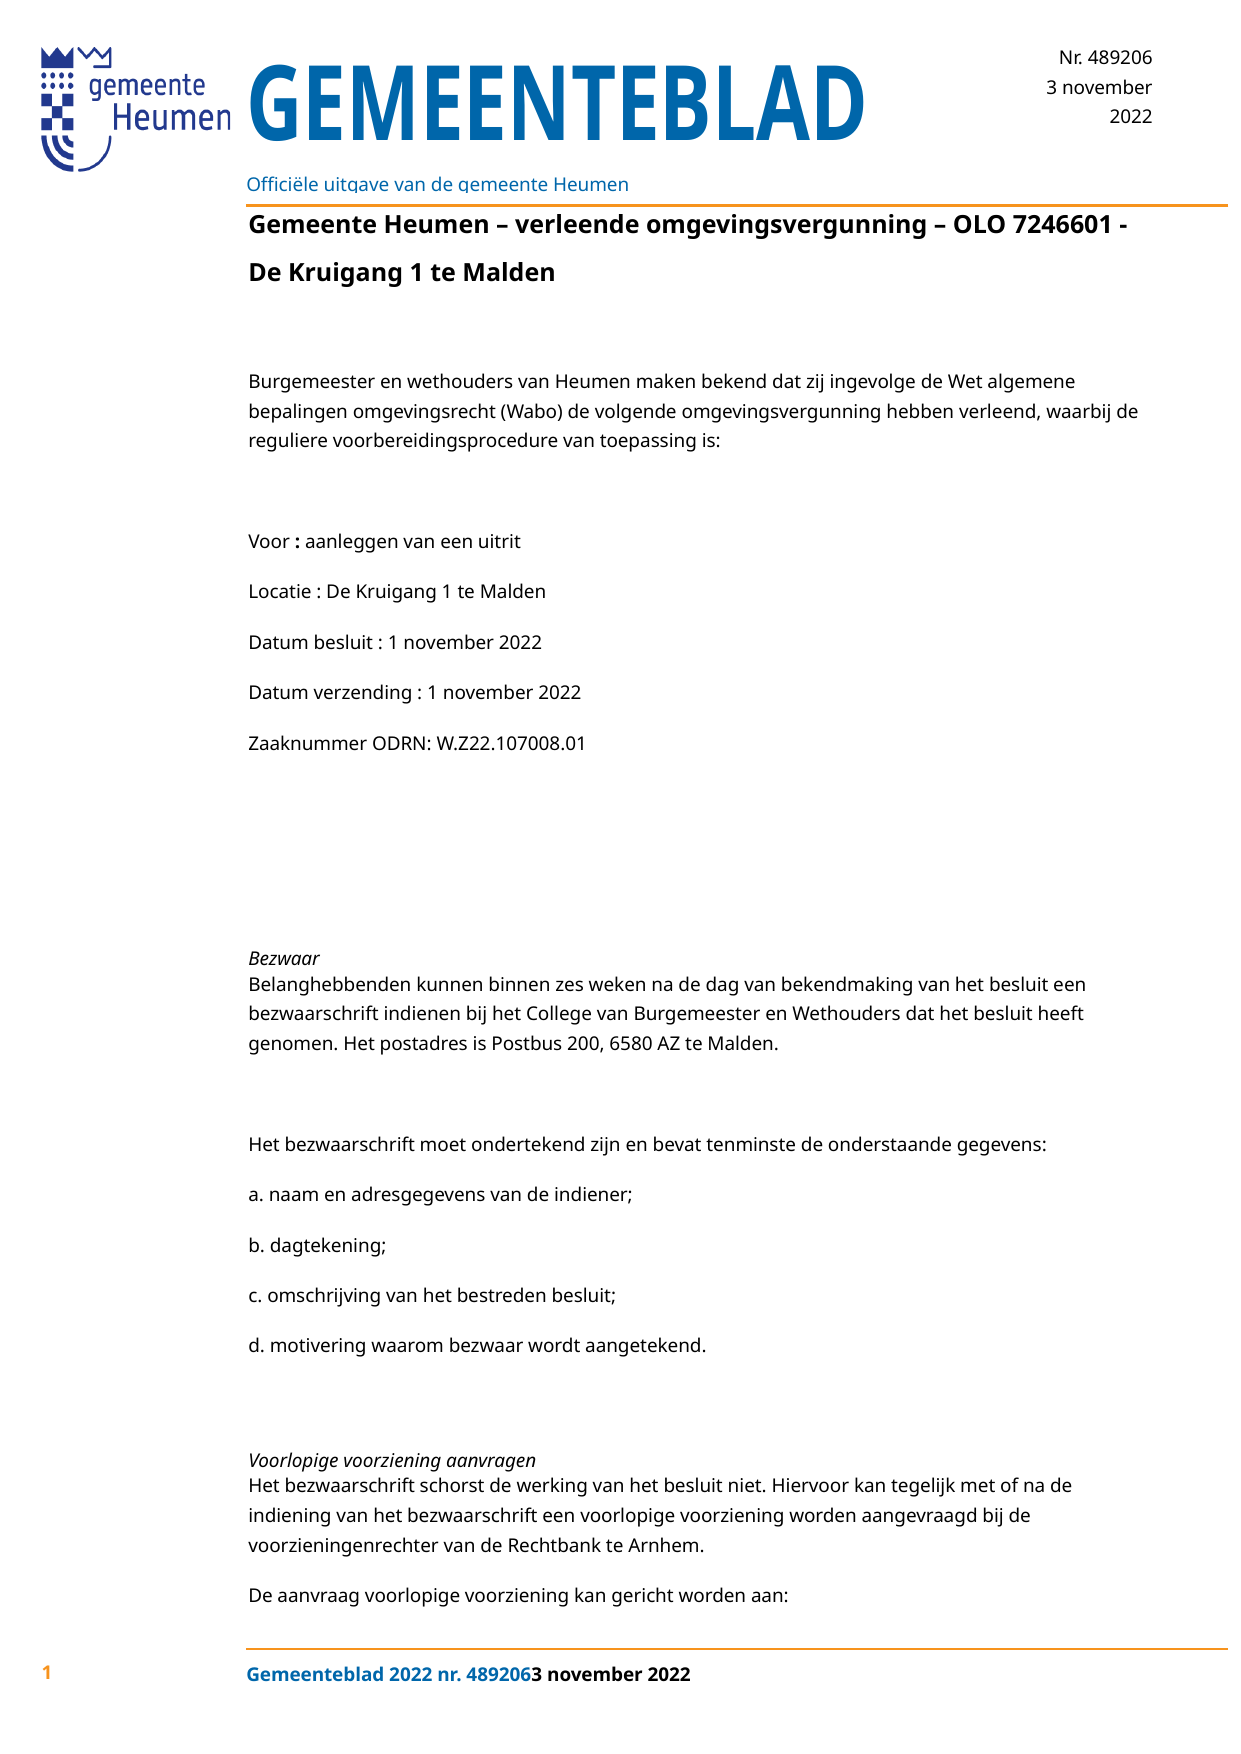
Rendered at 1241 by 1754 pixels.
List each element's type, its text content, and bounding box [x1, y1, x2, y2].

text Burgemeester en wethouders van Heumen maken bekend dat zij ingevolge de Wet algemene bepalingen omgevingsrecht (Wabo) de volgende omgevingsvergunning hebben verleend, waarbij de reguliere voorbereidingsprocedure van toepassing is: [248, 368, 1152, 453]
text Locatie : De Kruigang 1 te Malden [248, 579, 1152, 604]
text Datum verzending : 1 november 2022 [248, 679, 1152, 705]
text Voor : aanleggen van een uitrit [248, 528, 1152, 554]
text Bezwaar [248, 945, 1152, 971]
text Zaaknummer ODRN: W.Z22.107008.01 [248, 730, 1152, 756]
text Het bezwaarschrift schorst de werking van het besluit niet. Hiervoor kan tegelijk met of na de indiening van het bezwaarschrift een voorlopige voorziening worden aangevraagd bij de voorzieningenrechter van de Rechtbank te Arnhem. [248, 1473, 1152, 1558]
text Voorlopige voorziening aanvragen [248, 1447, 1152, 1473]
text Datum besluit : 1 november 2022 [248, 629, 1152, 655]
picture [41, 47, 231, 172]
text De aanvraag voorlopige voorziening kan gericht worden aan: [248, 1582, 1152, 1608]
text a. naam en adresgegevens van de indiener; [248, 1181, 1152, 1207]
text d. motivering waarom bezwaar wordt aangetekend. [248, 1333, 1152, 1358]
text Gemeente Heumen – verleende omgevingsvergunning – OLO 7246601 - De Kruigang 1 te Malden [248, 207, 1152, 288]
text Belanghebbenden kunnen binnen zes weken na de dag van bekendmaking van het besluit een bezwaarschrift indienen bij het College van Burgemeester en Wethouders dat het besluit heeft genomen. Het postadres is Postbus 200, 6580 AZ te Malden. [248, 971, 1152, 1056]
text b. dagtekening; [248, 1232, 1152, 1257]
text Het bezwaarschrift moet ondertekend zijn en bevat tenminste de onderstaande gegevens: [248, 1131, 1152, 1157]
text c. omschrijving van het bestreden besluit; [248, 1282, 1152, 1308]
